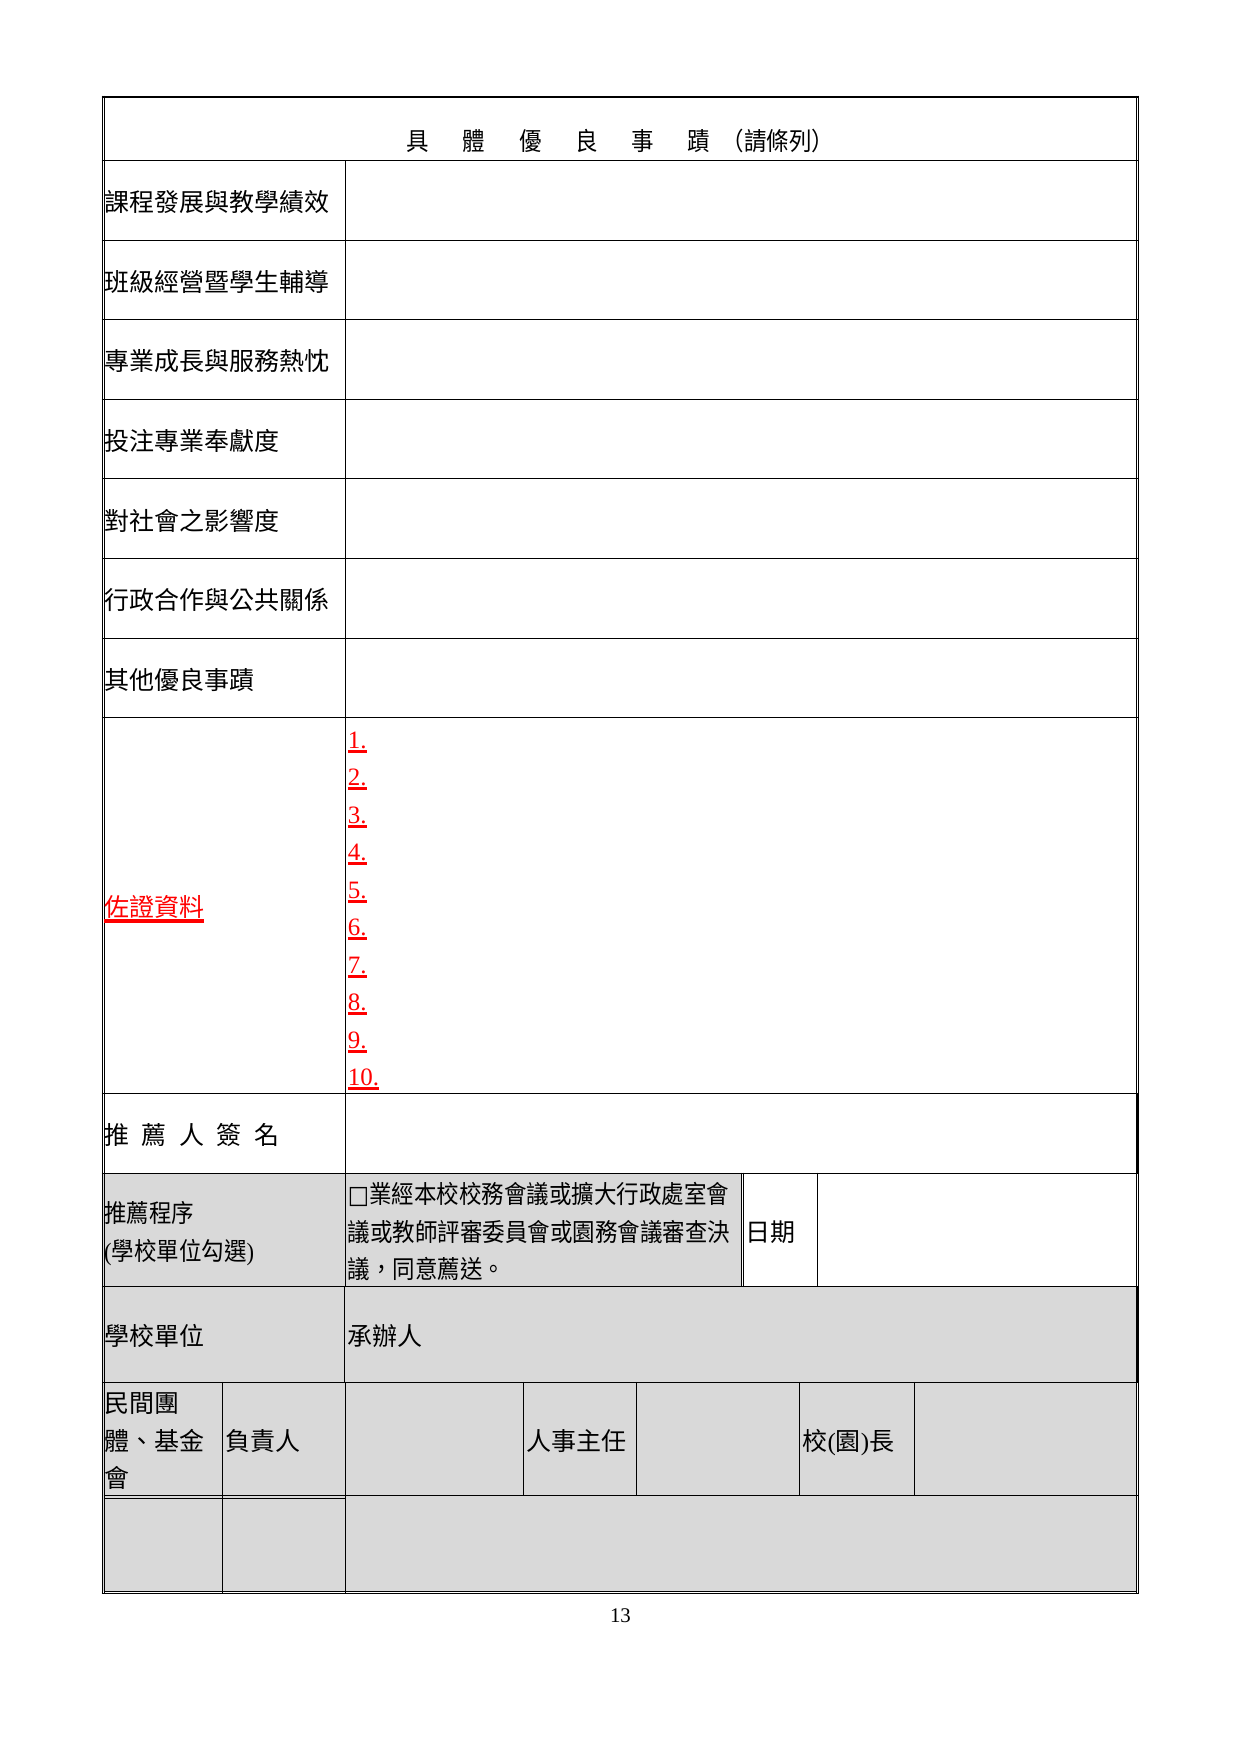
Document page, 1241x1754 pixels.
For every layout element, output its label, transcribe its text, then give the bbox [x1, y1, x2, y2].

table_cell 專業成長與服務熱忱 [105, 320, 345, 399]
table_cell [346, 479, 1136, 558]
table_cell 佐證資料 [105, 718, 345, 1093]
table_cell 人事主任 [524, 1383, 636, 1495]
table_cell [346, 241, 1136, 319]
table_cell [346, 639, 1136, 717]
table_cell [346, 1496, 1136, 1591]
table_cell 負責人 [223, 1383, 345, 1495]
table_cell [818, 1174, 1136, 1286]
table_cell 承辦人 [345, 1287, 1136, 1382]
table_cell 1. 2. 3. 4. 5. 6. 7. 8. 9. 10. [346, 718, 1136, 1093]
table_cell [105, 1499, 222, 1591]
table_cell □業經本校校務會議或擴大行政處室會議或教師評審委員會或園務會議審查決 議，同意薦送。 [346, 1174, 741, 1286]
table_cell [346, 320, 1136, 399]
table_cell 班級經營暨學生輔導 [105, 241, 345, 319]
table_cell 對社會之影響度 [105, 479, 345, 558]
table_cell 投注專業奉獻度 [105, 400, 345, 478]
table_cell [346, 1383, 523, 1495]
table_cell [346, 400, 1136, 478]
table_cell [223, 1499, 345, 1591]
table_cell [346, 559, 1136, 637]
table_cell [637, 1383, 799, 1495]
table_header 具 體 優 良 事 蹟 （請條列） [105, 98, 1136, 160]
table_cell 行政合作與公共關係 [105, 559, 345, 637]
table_cell 其他優良事蹟 [105, 639, 345, 717]
table_cell 推 薦 人 簽 名 [105, 1094, 345, 1173]
table_cell [915, 1383, 1136, 1495]
table_cell 民間團體、基金會 [105, 1383, 222, 1495]
table_cell 日期 [744, 1174, 817, 1286]
table_cell 推薦程序 (學校單位勾選) [105, 1174, 345, 1286]
table_cell 學校單位 [105, 1287, 344, 1382]
table_cell [346, 1094, 1136, 1173]
table_cell [346, 161, 1136, 239]
table_cell 課程發展與教學績效 [105, 161, 345, 239]
table_cell 校(園)長 [800, 1383, 914, 1495]
